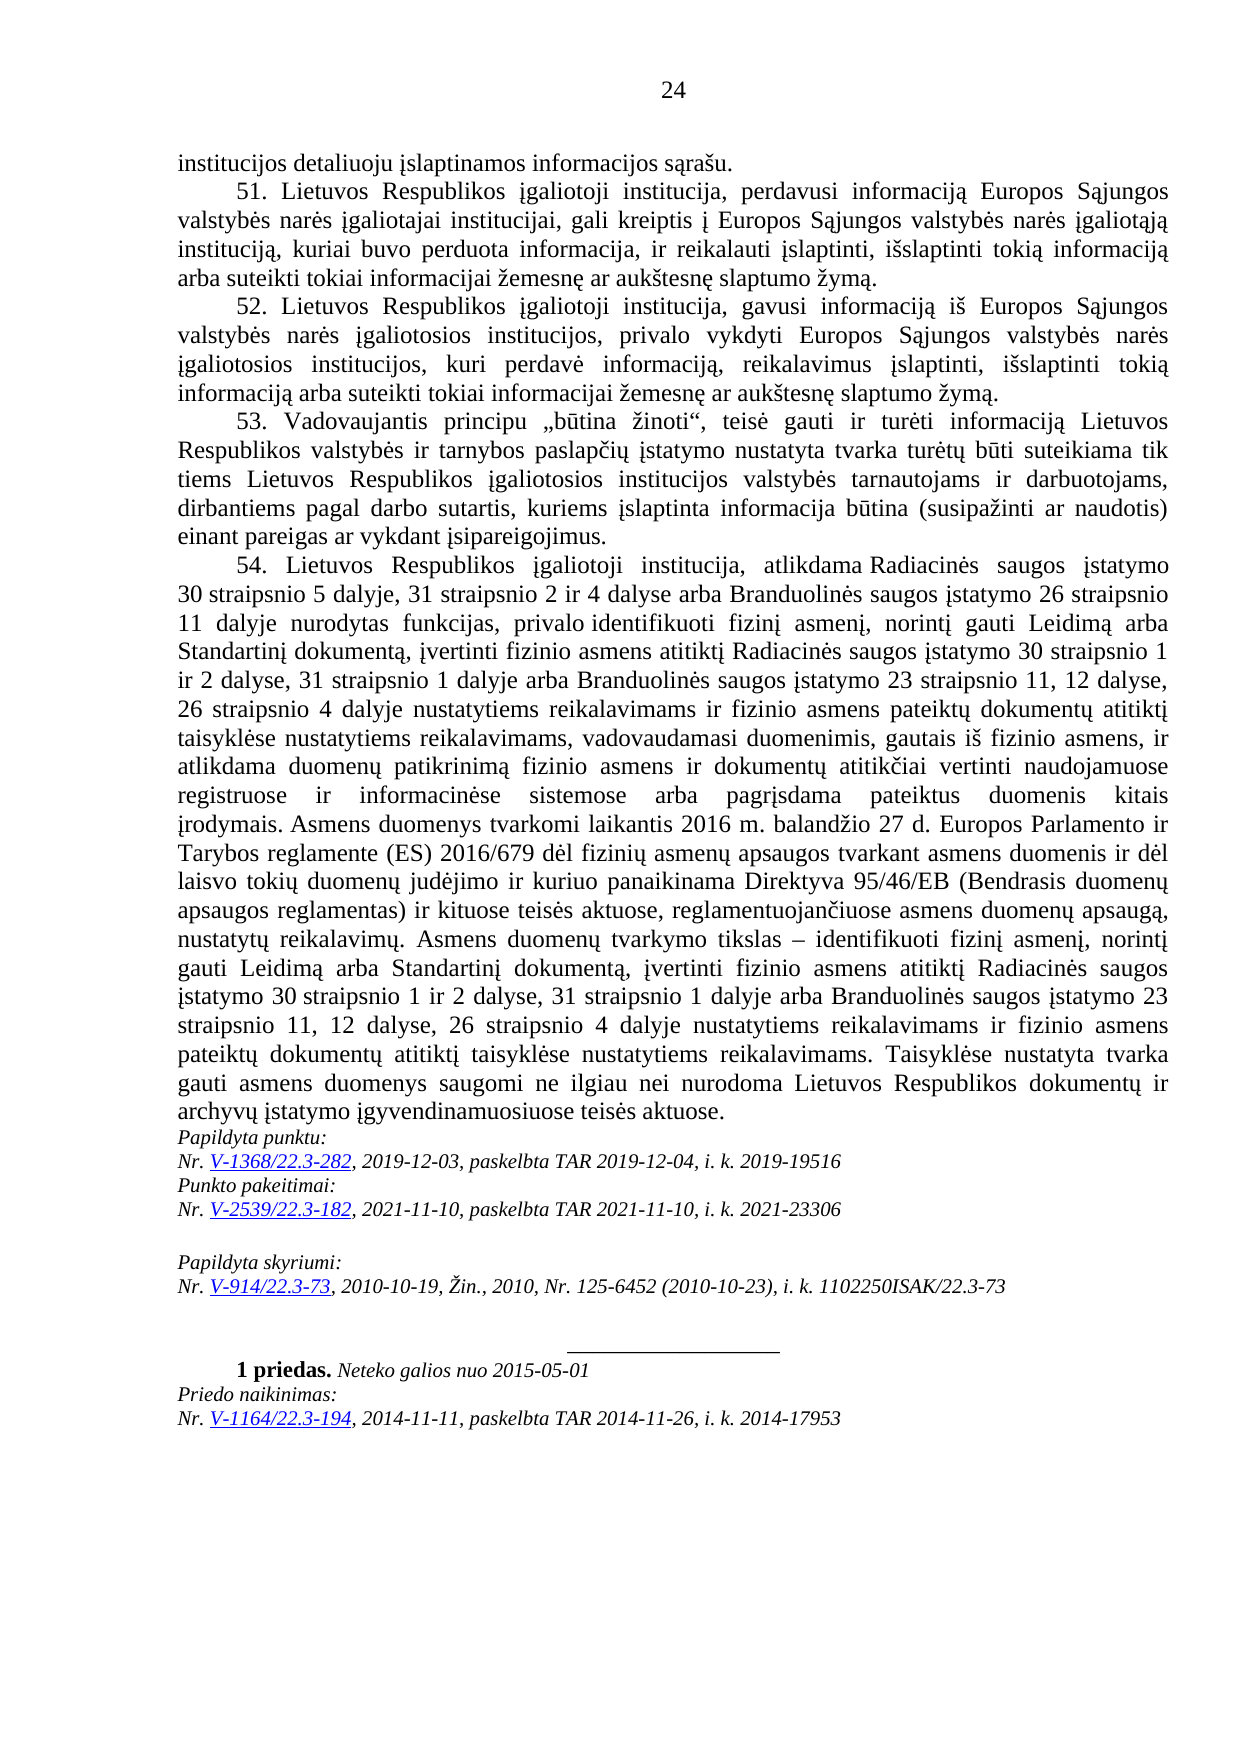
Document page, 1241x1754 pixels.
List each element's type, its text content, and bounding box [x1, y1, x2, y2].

text Nr. V-2539/22.3-182, 2021-11-10, paskelbta TAR 2021-11-10, i. k. 2021-23306 [177, 1197, 1169, 1221]
text Nr. V-914/22.3-73, 2010-10-19, Žin., 2010, Nr. 125-6452 (2010-10-23), i. k. 1102250ISAK/22.3-73 [177, 1274, 1169, 1298]
text institucijos detaliuoju įslaptinamos informacijos sąrašu. [177, 148, 1169, 176]
text Papildyta punktu: [177, 1125, 1169, 1149]
text Nr. V-1368/22.3-282, 2019-12-03, paskelbta TAR 2019-12-04, i. k. 2019-19516 [177, 1149, 1169, 1173]
text Punkto pakeitimai: [177, 1173, 1169, 1197]
text 51. Lietuvos Respublikos įgaliotoji institucija, perdavusi informaciją Europos Sąjungos valstybės narės įgaliotajai institucijai, gali kreiptis į Europos Sąjungos valstybės narės įgaliotąją instituciją, kuriai buvo perduota informacija, ir reikalauti įslaptinti, išslaptinti tokią informaciją arba suteikti tokiai informacijai žemesnę ar aukštesnę slaptumo žymą. [177, 176, 1169, 291]
text 53. Vadovaujantis principu „būtina žinoti“, teisė gauti ir turėti informaciją Lietuvos Respublikos valstybės ir tarnybos paslapčių įstatymo nustatyta tvarka turėtų būti suteikiama tik tiems Lietuvos Respublikos įgaliotosios institucijos valstybės tarnautojams ir darbuotojams, dirbantiems pagal darbo sutartis, kuriems įslaptinta informacija būtina (susipažinti ar naudotis) einant pareigas ar vykdant įsipareigojimus. [177, 406, 1169, 550]
text 1 priedas. Neteko galios nuo 2015-05-01 [177, 1356, 1169, 1382]
text 52. Lietuvos Respublikos įgaliotoji institucija, gavusi informaciją iš Europos Sąjungos valstybės narės įgaliotosios institucijos, privalo vykdyti Europos Sąjungos valstybės narės įgaliotosios institucijos, kuri perdavė informaciją, reikalavimus įslaptinti, išslaptinti tokią informaciją arba suteikti tokiai informacijai žemesnę ar aukštesnę slaptumo žymą. [177, 291, 1169, 406]
text Nr. V-1164/22.3-194, 2014-11-11, paskelbta TAR 2014-11-26, i. k. 2014-17953 [177, 1406, 1169, 1430]
text Priedo naikinimas: [177, 1382, 1169, 1406]
text _________________ [177, 1327, 1169, 1356]
text Papildyta skyriumi: [177, 1250, 1169, 1274]
text 54. Lietuvos Respublikos įgaliotoji institucija, atlikdama Radiacinės saugos įstatymo 30 straipsnio 5 dalyje, 31 straipsnio 2 ir 4 dalyse arba Branduolinės saugos įstatymo 26 straipsnio 11 dalyje nurodytas funkcijas, privalo identifikuoti fizinį asmenį, norintį gauti Leidimą arba Standartinį dokumentą, įvertinti fizinio asmens atitiktį Radiacinės saugos įstatymo 30 straipsnio 1 ir 2 dalyse, 31 straipsnio 1 dalyje arba Branduolinės saugos įstatymo 23 straipsnio 11, 12 dalyse, 26 straipsnio 4 dalyje nustatytiems reikalavimams ir fizinio asmens pateiktų dokumentų atitiktį taisyklėse nustatytiems reikalavimams, vadovaudamasi duomenimis, gautais iš fizinio asmens, ir atlikdama duomenų patikrinimą fizinio asmens ir dokumentų atitikčiai vertinti naudojamuose registruose ir informacinėse sistemose arba pagrįsdama pateiktus duomenis kitais įrodymais. Asmens duomenys tvarkomi laikantis 2016 m. balandžio 27 d. Europos Parlamento ir Tarybos reglamente (ES) 2016/679 dėl fizinių asmenų apsaugos tvarkant asmens duomenis ir dėl laisvo tokių duomenų judėjimo ir kuriuo panaikinama Direktyva 95/46/EB (Bendrasis duomenų apsaugos reglamentas) ir kituose teisės aktuose, reglamentuojančiuose asmens duomenų apsaugą, nustatytų reikalavimų. Asmens duomenų tvarkymo tikslas – identifikuoti fizinį asmenį, norintį gauti Leidimą arba Standartinį dokumentą, įvertinti fizinio asmens atitiktį Radiacinės saugos įstatymo 30 straipsnio 1 ir 2 dalyse, 31 straipsnio 1 dalyje arba Branduolinės saugos įstatymo 23 straipsnio 11, 12 dalyse, 26 straipsnio 4 dalyje nustatytiems reikalavimams ir fizinio asmens pateiktų dokumentų atitiktį taisyklėse nustatytiems reikalavimams. Taisyklėse nustatyta tvarka gauti asmens duomenys saugomi ne ilgiau nei nurodoma Lietuvos Respublikos dokumentų ir archyvų įstatymo įgyvendinamuosiuose teisės aktuose. [177, 550, 1169, 1125]
